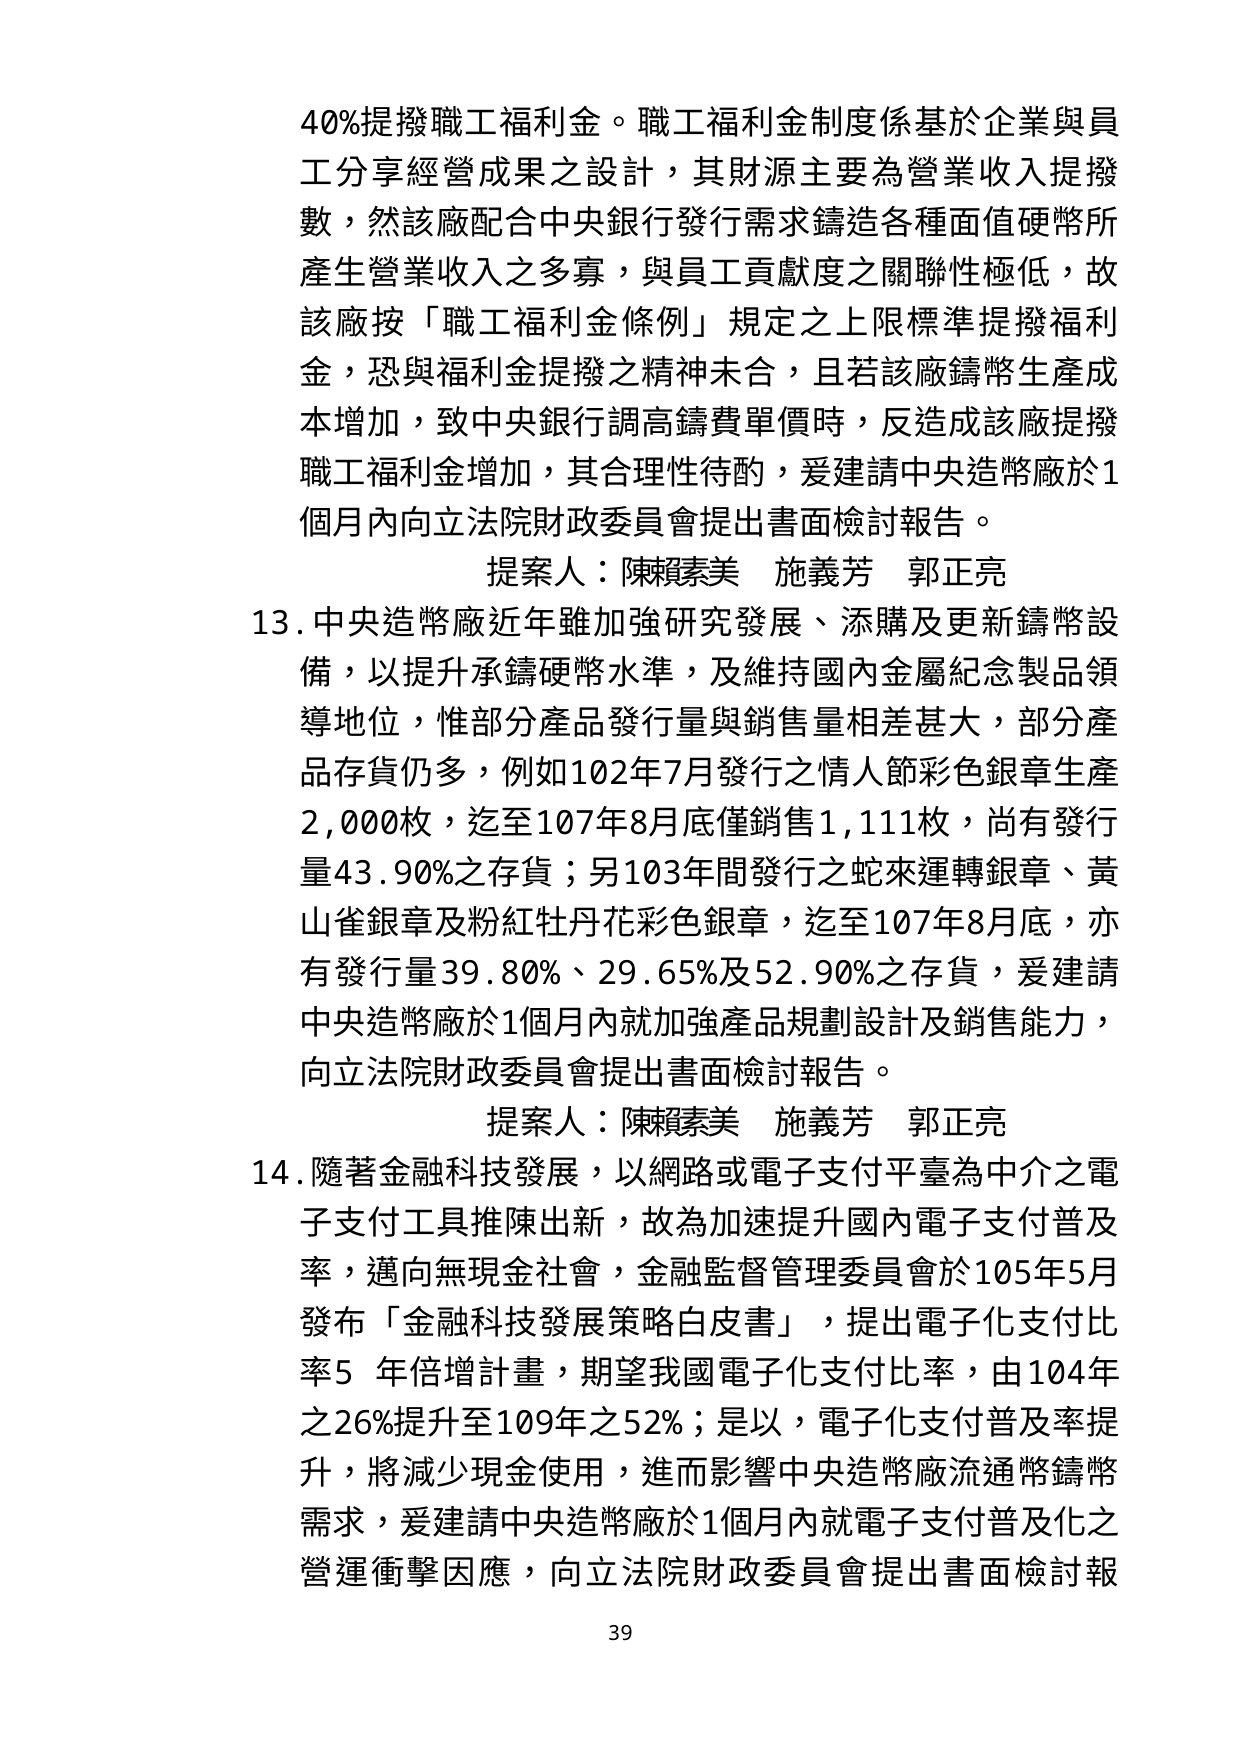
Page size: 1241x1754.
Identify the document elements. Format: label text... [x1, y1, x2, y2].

text 14.隨著金融科技發展，以網路或電子支付平臺為中介之電子支付工具推陳出新，故為加速提升國內電子支付普及率，邁向無現金社會，金融監督管理委員會於105年5月發布「金融科技發展策略白皮書」，提出電子化支付比率5 年倍增計畫，期望我國電子化支付比率，由104年之26%提升至109年之52%；是以，電子化支付普及率提升，將減少現金使用，進而影響中央造幣廠流通幣鑄幣需求，爰建請中央造幣廠於1個月內就電子支付普及化之營運衝擊因應，向立法院財政委員會提出書面檢討報 [250, 1144, 1120, 1594]
text 提案人：陳賴素美 施義芳 郭正亮 [120, 1094, 1120, 1144]
text 13.中央造幣廠近年雖加強研究發展、添購及更新鑄幣設備，以提升承鑄硬幣水準，及維持國內金屬紀念製品領導地位，惟部分產品發行量與銷售量相差甚大，部分產品存貨仍多，例如102年7月發行之情人節彩色銀章生產2,000枚，迄至107年8月底僅銷售1,111枚，尚有發行量43.90%之存貨；另103年間發行之蛇來運轉銀章、黃山雀銀章及粉紅牡丹花彩色銀章，迄至107年8月底，亦有發行量39.80%、29.65%及52.90%之存貨，爰建請中央造幣廠於1個月內就加強產品規劃設計及銷售能力，向立法院財政委員會提出書面檢討報告。 [250, 594, 1120, 1094]
text 40%提撥職工福利金。職工福利金制度係基於企業與員工分享經營成果之設計，其財源主要為營業收入提撥數，然該廠配合中央銀行發行需求鑄造各種面值硬幣所產生營業收入之多寡，與員工貢獻度之關聯性極低，故該廠按「職工福利金條例」規定之上限標準提撥福利金，恐與福利金提撥之精神未合，且若該廠鑄幣生產成本增加，致中央銀行調高鑄費單價時，反造成該廠提撥職工福利金增加，其合理性待酌，爰建請中央造幣廠於1個月內向立法院財政委員會提出書面檢討報告。 [250, 94, 1120, 544]
text 提案人：陳賴素美 施義芳 郭正亮 [120, 544, 1120, 594]
